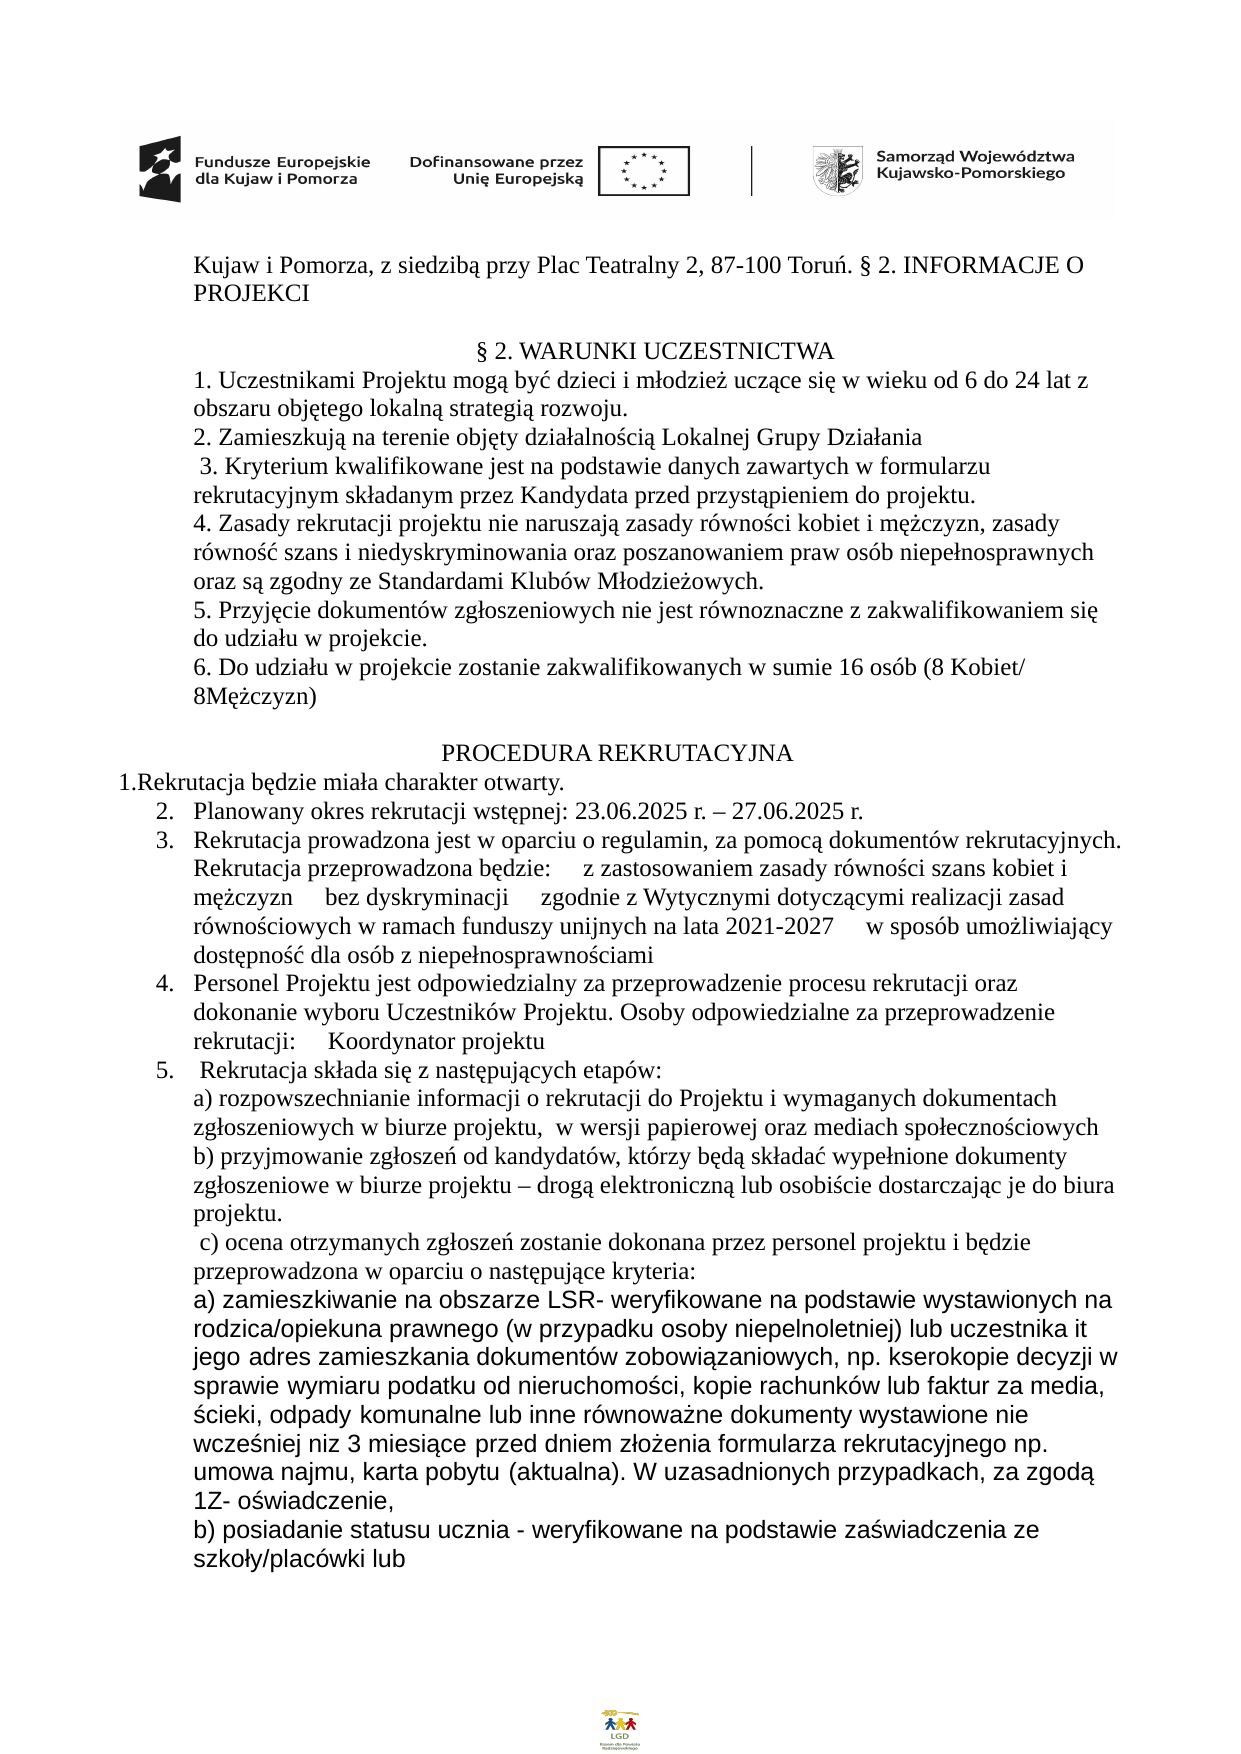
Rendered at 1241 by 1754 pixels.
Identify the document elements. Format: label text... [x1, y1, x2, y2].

list § 2. WARUNKI UCZESTNICTWA [156, 336, 1122, 365]
list 3. Kryterium kwalifikowane jest na podstawie danych zawartych w formularzu rekrutacyjnym składanym przez Kandydata przed przystąpieniem do projektu. [156, 451, 1122, 508]
list b) przyjmowanie zgłoszeń od kandydatów, którzy będą składać wypełnione dokumenty zgłoszeniowe w biurze projektu – drogą elektroniczną lub osobiście dostarczając je do biura projektu. [156, 1141, 1122, 1227]
picture [119, 119, 1115, 219]
text PROCEDURA REKRUTACYJNA [118, 738, 1122, 767]
list c) ocena otrzymanych zgłoszeń zostanie dokonana przez personel projektu i będzie przeprowadzona w oparciu o następujące kryteria: a) zamieszkiwanie na obszarze LSR- weryfikowane na podstawie wystawionych na rodzica/opiekuna prawnego (w przypadku osoby niepelnoletniej) lub uczestnika it jego adres zamieszkania dokumentów zobowiązaniowych, np. kserokopie decyzji w sprawie wymiaru podatku od nieruchomości, kopie rachunków lub faktur za media, ścieki, odpady komunalne lub inne równoważne dokumenty wystawione nie wcześniej niz 3 miesiące przed dniem złożenia formularza rekrutacyjnego np. umowa najmu, karta pobytu (aktualna). W uzasadnionych przypadkach, za zgodą 1Z- oświadczenie, b) posiadanie statusu ucznia - weryfikowane na podstawie zaświadczenia ze szkoły/placówki lub [156, 1227, 1122, 1572]
picture [588, 1706, 652, 1754]
list Planowany okres rekrutacji wstępnej: 23.06.2025 r. – 27.06.2025 r. [156, 796, 1122, 825]
list 4. Zasady rekrutacji projektu nie naruszają zasady równości kobiet i mężczyzn, zasady równość szans i niedyskryminowania oraz poszanowaniem praw osób niepełnosprawnych oraz są zgodny ze Standardami Klubów Młodzieżowych. [156, 508, 1122, 595]
list 2. Zamieszkują na terenie objęty działalnością Lokalnej Grupy Działania [156, 422, 1122, 451]
list Rekrutacja prowadzona jest w oparciu o regulamin, za pomocą dokumentów rekrutacyjnych. Rekrutacja przeprowadzona będzie:  z zastosowaniem zasady równości szans kobiet i mężczyzn  bez dyskryminacji  zgodnie z Wytycznymi dotyczącymi realizacji zasad równościowych w ramach funduszy unijnych na lata 2021-2027  w sposób umożliwiający dostępność dla osób z niepełnosprawnościami [156, 825, 1122, 968]
list 1. Uczestnikami Projektu mogą być dzieci i młodzież uczące się w wieku od 6 do 24 lat z obszaru objętego lokalną strategią rozwoju. [156, 365, 1122, 422]
list a) rozpowszechnianie informacji o rekrutacji do Projektu i wymaganych dokumentach zgłoszeniowych w biurze projektu, w wersji papierowej oraz mediach społecznościowych [156, 1083, 1122, 1141]
list Personel Projektu jest odpowiedzialny za przeprowadzenie procesu rekrutacji oraz dokonanie wyboru Uczestników Projektu. Osoby odpowiedzialne za przeprowadzenie rekrutacji:  Koordynator projektu [156, 968, 1122, 1055]
text 1.Rekrutacja będzie miała charakter otwarty. [118, 767, 1122, 796]
list Rekrutacja składa się z następujących etapów: [156, 1055, 1122, 1083]
list 6. Do udziału w projekcie zostanie zakwalifikowanych w sumie 16 osób (8 Kobiet/ 8Mężczyzn) [156, 652, 1122, 710]
list Kujaw i Pomorza, z siedzibą przy Plac Teatralny 2, 87-100 Toruń. § 2. INFORMACJE O PROJEKCI [156, 250, 1122, 307]
list 5. Przyjęcie dokumentów zgłoszeniowych nie jest równoznaczne z zakwalifikowaniem się do udziału w projekcie. [156, 595, 1122, 652]
